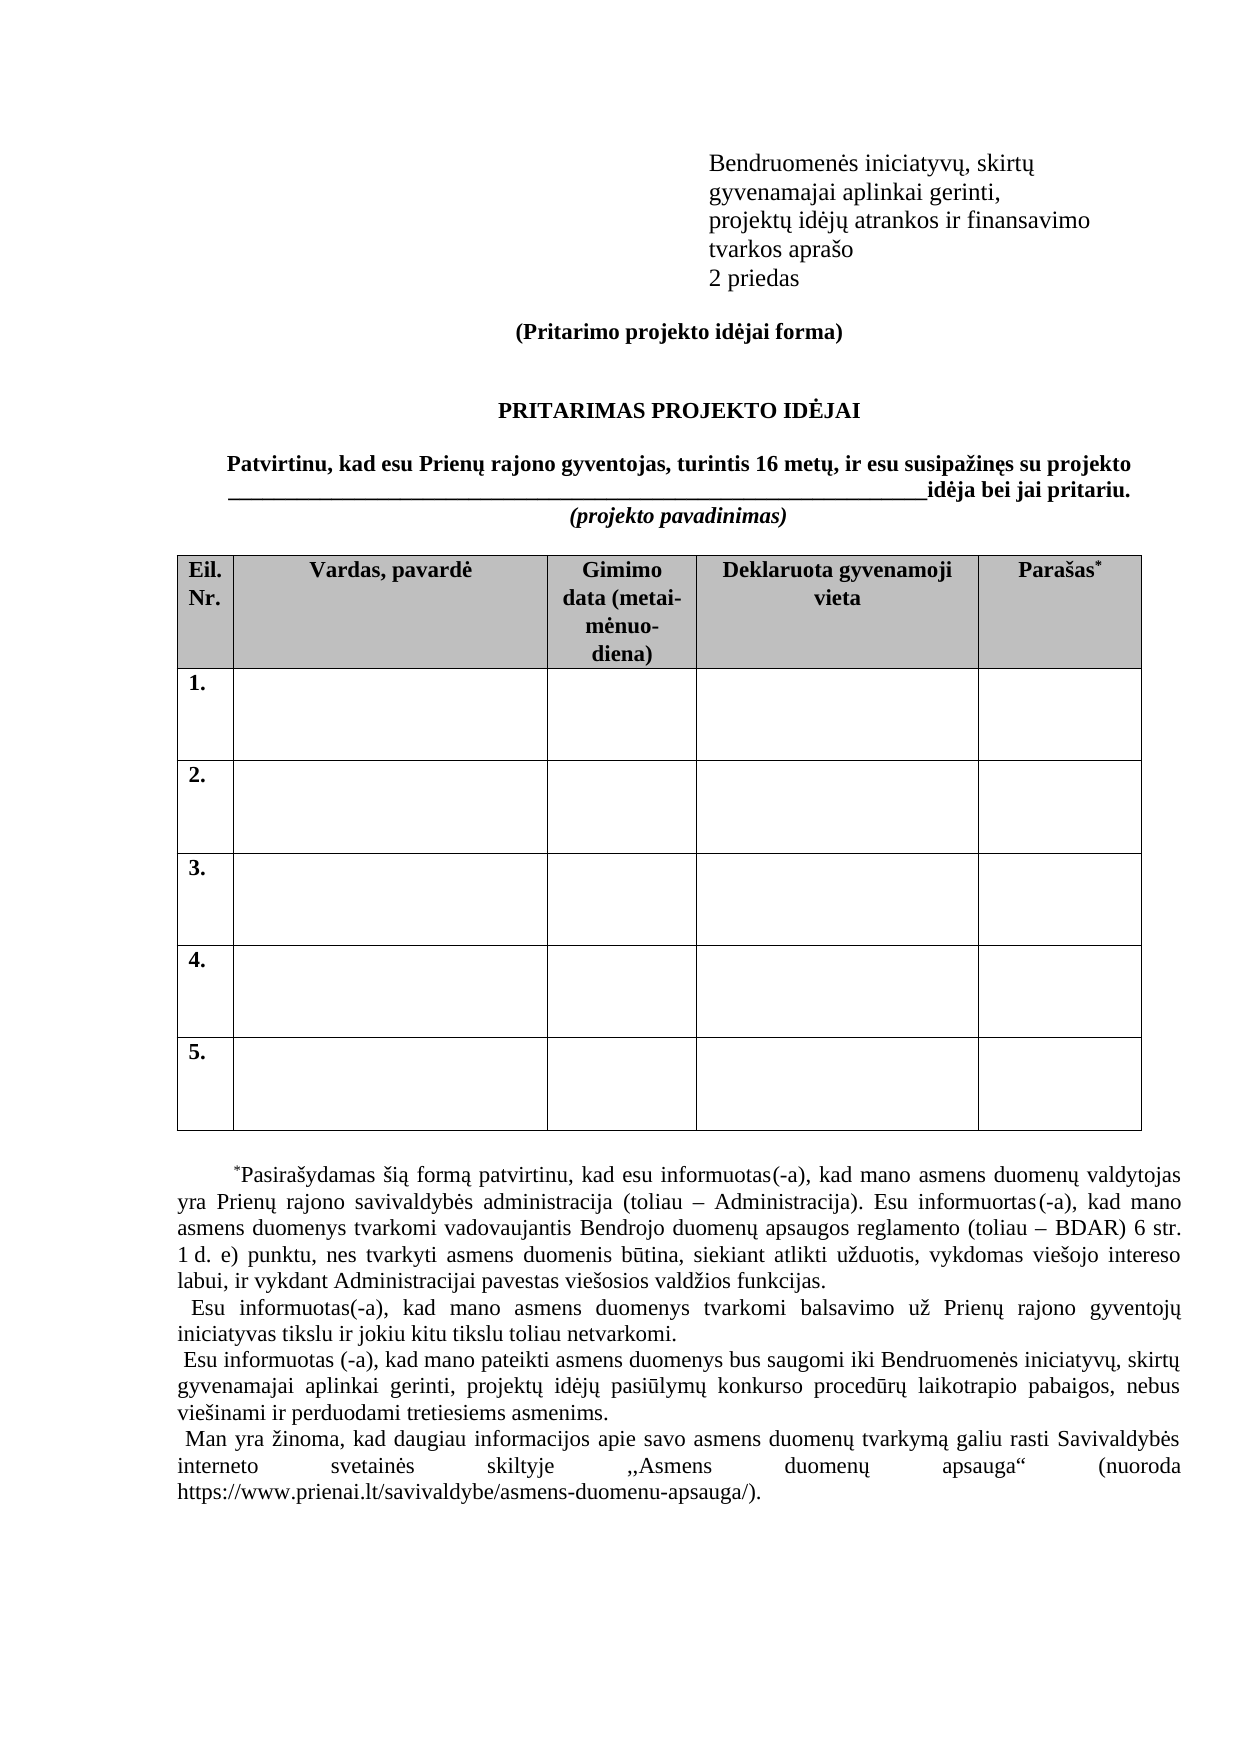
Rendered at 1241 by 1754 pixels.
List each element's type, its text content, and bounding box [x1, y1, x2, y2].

table_cell [234, 1038, 547, 1129]
table_cell 4. [178, 946, 233, 1037]
table_cell 2. [178, 761, 233, 853]
table_cell [234, 669, 547, 760]
table_cell 5. [178, 1038, 233, 1129]
text gyvenamajai aplinkai gerinti, [177, 177, 1182, 206]
table_cell [979, 854, 1141, 945]
table_cell [697, 761, 978, 853]
table_cell [234, 946, 547, 1037]
table_header Deklaruota gyvenamoji vieta [697, 556, 978, 668]
text 2 priedas [573, 263, 1182, 292]
table_cell [697, 946, 978, 1037]
table_header Gimimo data (metai-mėnuo-diena) [548, 556, 696, 668]
text Man yra žinoma, kad daugiau informacijos apie savo asmens duomenų tvarkymą galiu rasti Savivaldybės interneto svetainės skiltyje ,,Asmens duomenų apsauga“ (nuoroda https://www.prienai.lt/savivaldybe/asmens-duomenu-apsauga/). [177, 1425, 1182, 1504]
table_header Parašas* [979, 556, 1141, 668]
table_cell [979, 946, 1141, 1037]
table_cell 3. [178, 854, 233, 945]
table_cell [697, 669, 978, 760]
table_cell [234, 854, 547, 945]
text tvarkos aprašo [177, 234, 1182, 263]
table_cell [979, 669, 1141, 760]
table_cell [548, 854, 696, 945]
table_cell [697, 854, 978, 945]
text Esu informuotas(-a), kad mano asmens duomenys tvarkomi balsavimo už Prienų rajono gyventojų iniciatyvas tikslu ir jokiu kitu tikslu toliau netvarkomi. [177, 1293, 1182, 1346]
table_cell [548, 946, 696, 1037]
text projektų idėjų atrankos ir finansavimo [177, 206, 1182, 234]
table_header Eil. Nr. [178, 556, 233, 668]
text (Pritarimo projekto idėjai forma) [177, 318, 1182, 344]
table_cell [697, 1038, 978, 1129]
table_cell [548, 1038, 696, 1129]
table_cell [234, 761, 547, 853]
text Patvirtinu, kad esu Prienų rajono gyventojas, turintis 16 metų, ir esu susipažinęs su projekto _____________________________________________________________idėja bei jai pritariu. [177, 450, 1182, 503]
table_header Vardas, pavardė [234, 556, 547, 668]
text (projekto pavadinimas) [177, 503, 1182, 529]
table_cell [548, 761, 696, 853]
table_cell [979, 1038, 1141, 1129]
table_cell [548, 669, 696, 760]
text Bendruomenės iniciatyvų, skirtų [708, 148, 1182, 177]
text *Pasirašydamas šią formą patvirtinu, kad esu informuotas(-a), kad mano asmens duomenų valdytojas yra Prienų rajono savivaldybės administracija (toliau – Administracija). Esu informuortas(-a), kad mano asmens duomenys tvarkomi vadovaujantis Bendrojo duomenų apsaugos reglamento (toliau – BDAR) 6 str. 1 d. e) punktu, nes tvarkyti asmens duomenis būtina, siekiant atlikti užduotis, vykdomas viešojo intereso labui, ir vykdant Administracijai pavestas viešosios valdžios funkcijas. [177, 1159, 1182, 1293]
table_cell [979, 761, 1141, 853]
text Esu informuotas (-a), kad mano pateikti asmens duomenys bus saugomi iki Bendruomenės iniciatyvų, skirtų gyvenamajai aplinkai gerinti, projektų idėjų pasiūlymų konkurso procedūrų laikotrapio pabaigos, nebus viešinami ir perduodami tretiesiems asmenims. [177, 1346, 1182, 1425]
table_cell 1. [178, 669, 233, 760]
text PRITARIMAS PROJEKTO IDĖJAI [177, 397, 1182, 423]
